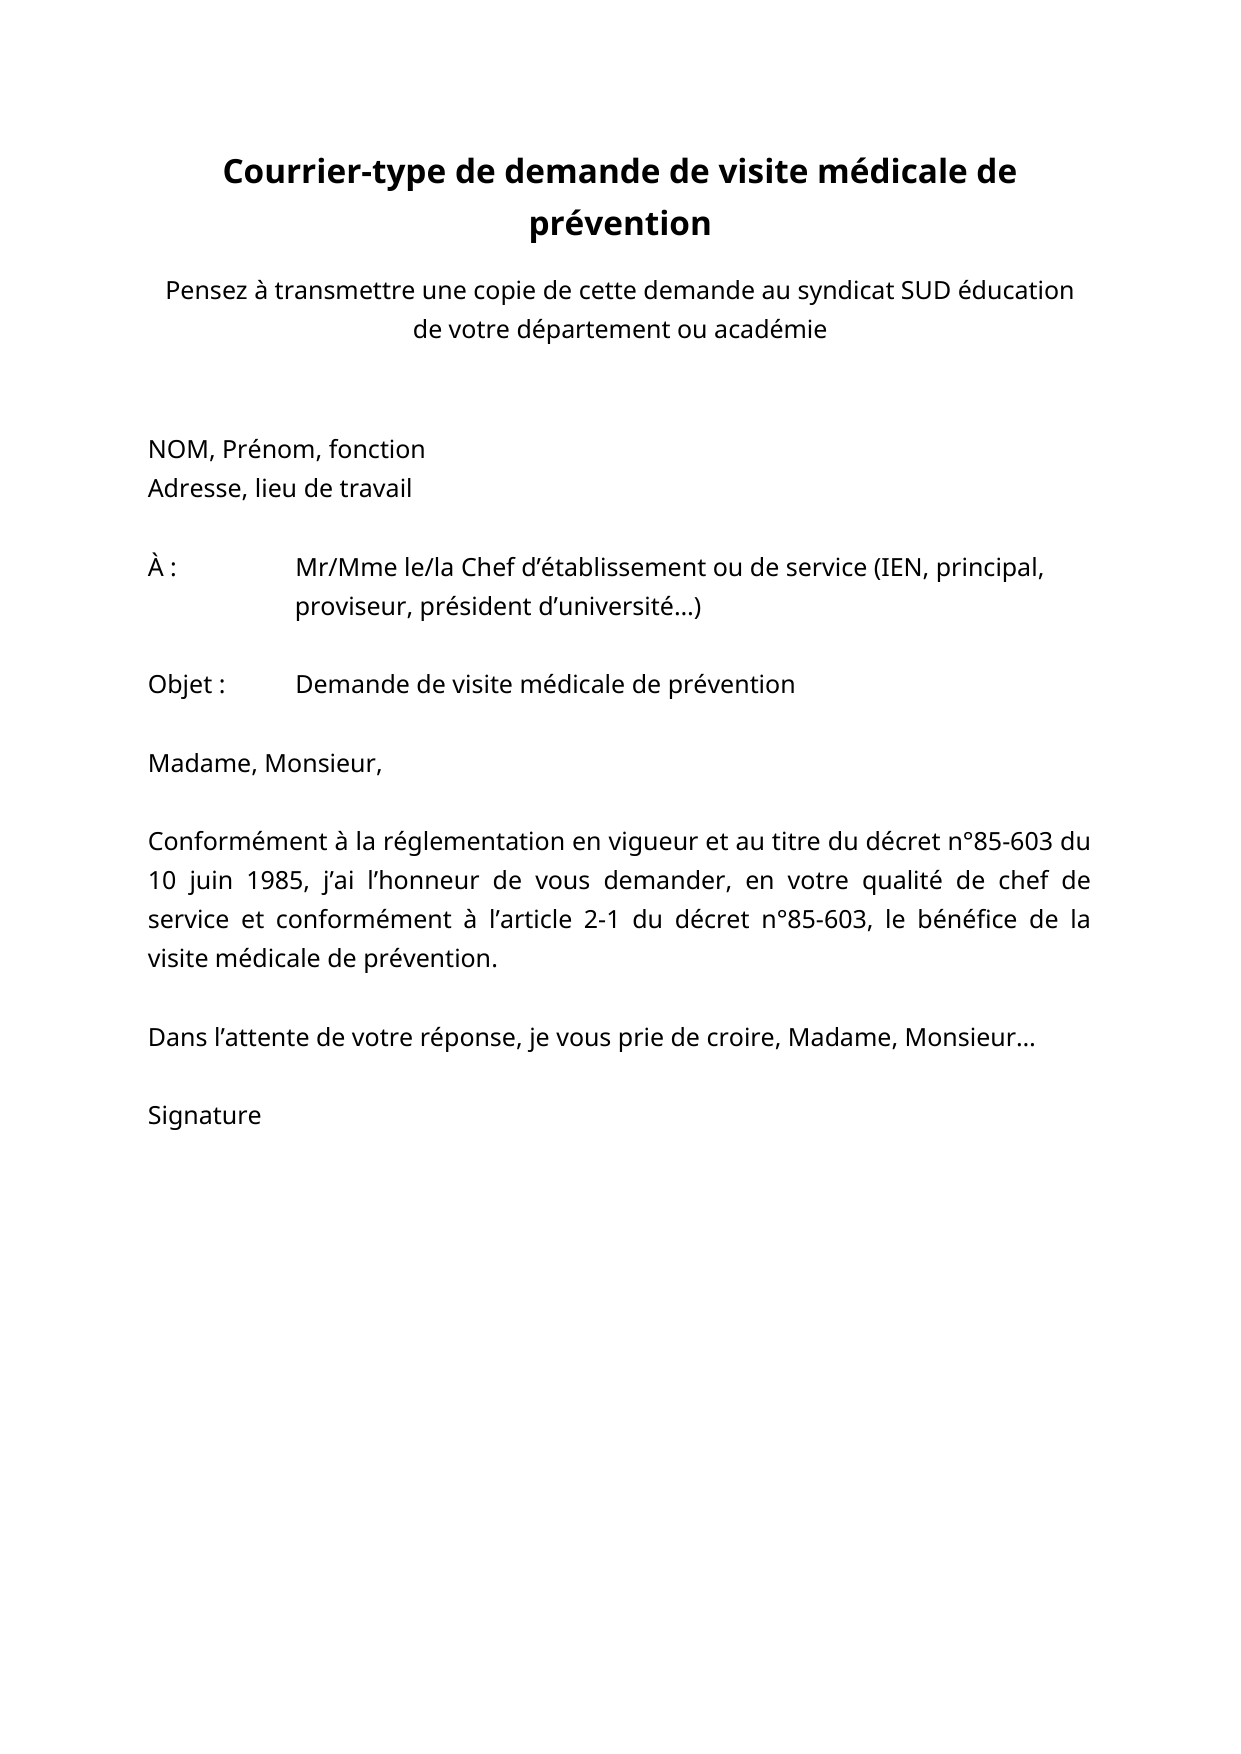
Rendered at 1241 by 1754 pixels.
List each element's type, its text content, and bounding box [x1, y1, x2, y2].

text À : Mr/Mme le/la Chef d’établissement ou de service (IEN, principal, proviseur, président d’université…) [148, 549, 1093, 623]
text Conformément à la réglementation en vigueur et au titre du décret n°85-603 du 10 juin 1985, j’ai l’honneur de vous demander, en votre qualité de chef de service et conformément à l’article 2-1 du décret n°85-603, le bénéfice de la visite médicale de prévention. [148, 824, 1093, 975]
text NOM, Prénom, fonction [148, 432, 1093, 466]
text Objet : Demande de visite médicale de prévention [148, 667, 1093, 701]
text Pensez à transmettre une copie de cette demande au syndicat SUD éducation de votre département ou académie [148, 273, 1093, 346]
text Adresse, lieu de travail [148, 471, 1093, 505]
text Madame, Monsieur, [148, 745, 1093, 779]
text Signature [148, 1098, 1093, 1132]
text Dans l’attente de votre réponse, je vous prie de croire, Madame, Monsieur… [148, 1019, 1093, 1053]
text Courrier-type de demande de visite médicale de prévention [148, 148, 1093, 245]
